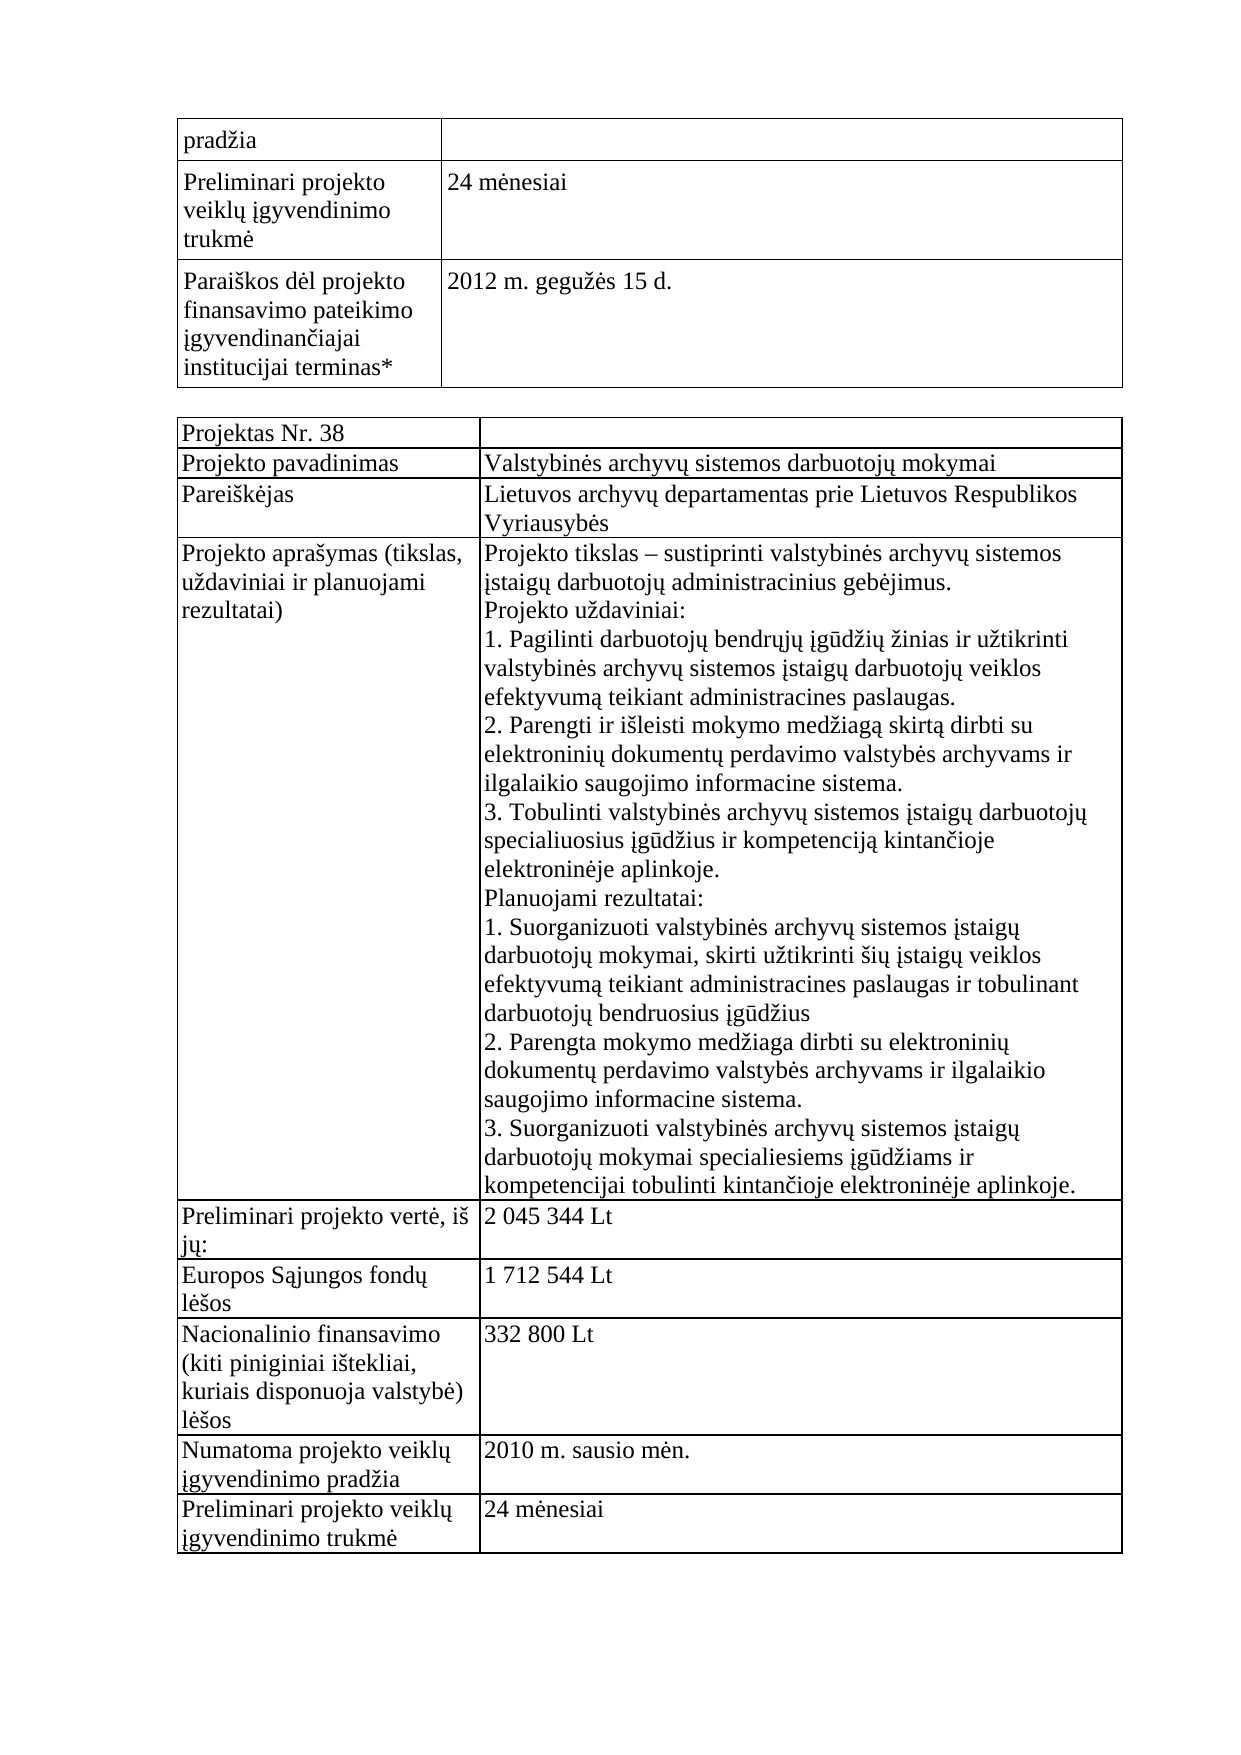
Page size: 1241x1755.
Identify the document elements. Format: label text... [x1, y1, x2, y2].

table_cell Preliminari projekto vertė, iš jų: [178, 1201, 479, 1258]
table_cell pradžia [178, 119, 441, 160]
table_cell Europos Sąjungos fondų lėšos [178, 1260, 479, 1317]
table_cell Numatoma projekto veiklų įgyvendinimo pradžia [178, 1436, 479, 1493]
table_cell Projekto aprašymas (tikslas, uždaviniai ir planuojami rezultatai) [178, 538, 479, 1199]
table_cell 1 712 544 Lt [481, 1260, 1121, 1317]
table_cell Pareiškėjas [178, 479, 479, 536]
table_cell [442, 119, 1122, 160]
table_header [481, 418, 1121, 447]
table_cell Paraiškos dėl projekto finansavimo pateikimo įgyvendinančiajai institucijai terminas* [178, 260, 441, 387]
table_cell 24 mėnesiai [442, 161, 1122, 259]
table_cell Projekto tikslas – sustiprinti valstybinės archyvų sistemos įstaigų darbuotojų administracinius gebėjimus. Projekto uždaviniai: 1. Pagilinti darbuotojų bendrųjų įgūdžių žinias ir užtikrinti valstybinės archyvų sistemos įstaigų darbuotojų veiklos efektyvumą teikiant administracines paslaugas. 2. Parengti ir išleisti mokymo medžiagą skirtą dirbti su elektroninių dokumentų perdavimo valstybės archyvams ir ilgalaikio saugojimo informacine sistema. 3. Tobulinti valstybinės archyvų sistemos įstaigų darbuotojų specialiuosius įgūdžius ir kompetenciją kintančioje elektroninėje aplinkoje. Planuojami rezultatai: 1. Suorganizuoti valstybinės archyvų sistemos įstaigų darbuotojų mokymai, skirti užtikrinti šių įstaigų veiklos efektyvumą teikiant administracines paslaugas ir tobulinant darbuotojų bendruosius įgūdžius 2. Parengta mokymo medžiaga dirbti su elektroninių dokumentų perdavimo valstybės archyvams ir ilgalaikio saugojimo informacine sistema. 3. Suorganizuoti valstybinės archyvų sistemos įstaigų darbuotojų mokymai specialiesiems įgūdžiams ir kompetencijai tobulinti kintančioje elektroninėje aplinkoje. [481, 538, 1121, 1199]
table_cell 24 mėnesiai [481, 1495, 1121, 1552]
table_cell 332 800 Lt [481, 1319, 1121, 1434]
table_header Projektas Nr. 38 [178, 418, 479, 447]
table_cell 2010 m. sausio mėn. [481, 1436, 1121, 1493]
table_cell Preliminari projekto veiklų įgyvendinimo trukmė [178, 1495, 479, 1552]
table_cell Lietuvos archyvų departamentas prie Lietuvos Respublikos Vyriausybės [481, 479, 1121, 536]
table_cell 2012 m. gegužės 15 d. [442, 260, 1122, 387]
table_cell Nacionalinio finansavimo (kiti piniginiai ištekliai, kuriais disponuoja valstybė) lėšos [178, 1319, 479, 1434]
table_cell Valstybinės archyvų sistemos darbuotojų mokymai [481, 449, 1121, 477]
table_cell Preliminari projekto veiklų įgyvendinimo trukmė [178, 161, 441, 259]
table_cell Projekto pavadinimas [178, 449, 479, 477]
table_cell 2 045 344 Lt [481, 1201, 1121, 1258]
